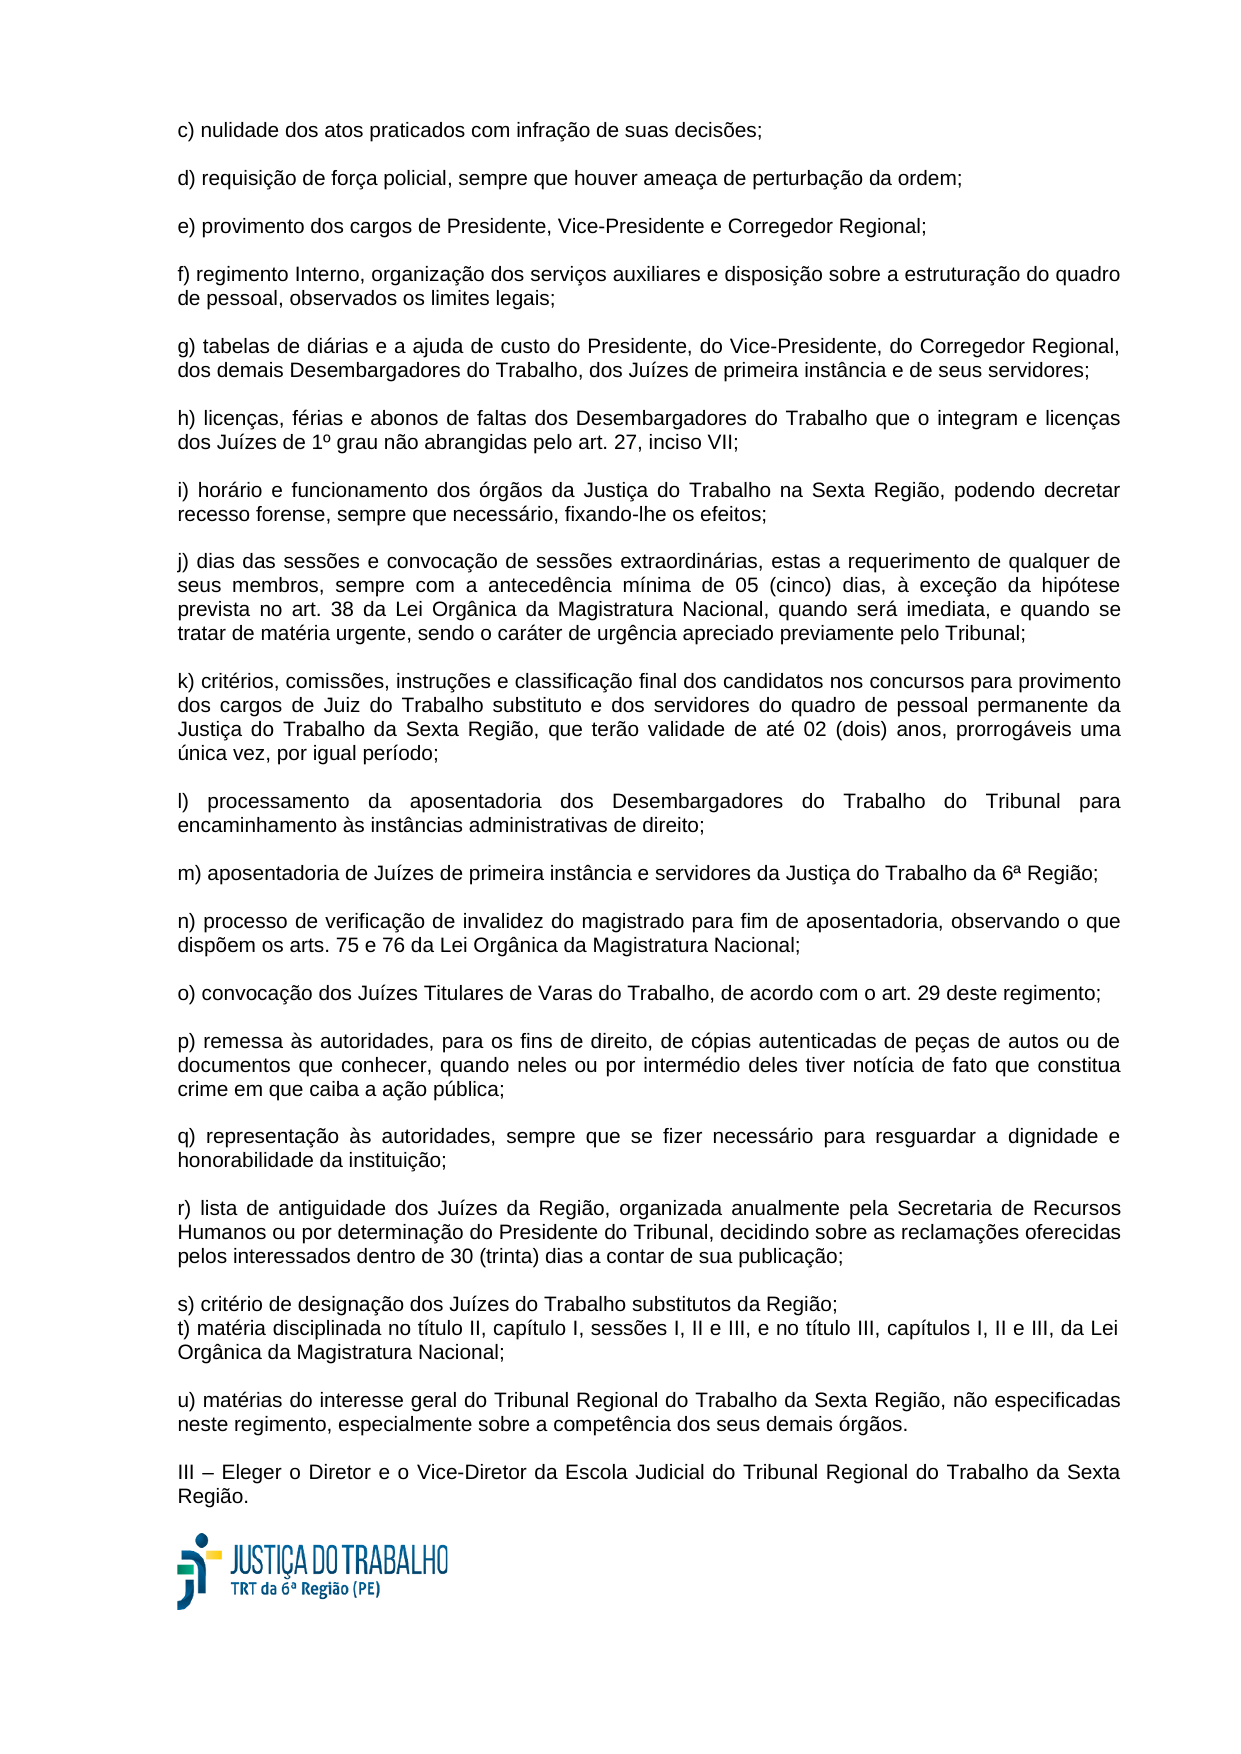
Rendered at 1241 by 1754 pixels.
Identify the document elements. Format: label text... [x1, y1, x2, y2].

text t) matéria disciplinada no título II, capítulo I, sessões I, II e III, e no título III, capítulos I, II e III, da Lei Orgânica da Magistratura Nacional; [177, 1316, 1122, 1364]
text p) remessa às autoridades, para os fins de direito, de cópias autenticadas de peças de autos ou de documentos que conhecer, quando neles ou por intermédio deles tiver notícia de fato que constitua crime em que caiba a ação pública; [177, 1028, 1122, 1100]
text m) aposentadoria de Juízes de primeira instância e servidores da Justiça do Trabalho da 6ª Região; [177, 861, 1122, 885]
text l) processamento da aposentadoria dos Desembargadores do Trabalho do Tribunal para encaminhamento às instâncias administrativas de direito; [177, 789, 1122, 837]
text n) processo de verificação de invalidez do magistrado para fim de aposentadoria, observando o que dispõem os arts. 75 e 76 da Lei Orgânica da Magistratura Nacional; [177, 909, 1122, 957]
text h) licenças, férias e abonos de faltas dos Desembargadores do Trabalho que o integram e licenças dos Juízes de 1º grau não abrangidas pelo art. 27, inciso VII; [177, 406, 1122, 453]
text q) representação às autoridades, sempre que se fizer necessário para resguardar a dignidade e honorabilidade da instituição; [177, 1124, 1122, 1172]
text o) convocação dos Juízes Titulares de Varas do Trabalho, de acordo com o art. 29 deste regimento; [177, 981, 1122, 1004]
picture [177, 1533, 448, 1610]
text g) tabelas de diárias e a ajuda de custo do Presidente, do Vice-Presidente, do Corregedor Regional, dos demais Desembargadores do Trabalho, dos Juízes de primeira instância e de seus servidores; [177, 334, 1122, 382]
text j) dias das sessões e convocação de sessões extraordinárias, estas a requerimento de qualquer de seus membros, sempre com a antecedência mínima de 05 (cinco) dias, à exceção da hipótese prevista no art. 38 da Lei Orgânica da Magistratura Nacional, quando será imediata, e quando se tratar de matéria urgente, sendo o caráter de urgência apreciado previamente pelo Tribunal; [177, 549, 1122, 645]
text r) lista de antiguidade dos Juízes da Região, organizada anualmente pela Secretaria de Recursos Humanos ou por determinação do Presidente do Tribunal, decidindo sobre as reclamações oferecidas pelos interessados dentro de 30 (trinta) dias a contar de sua publicação; [177, 1196, 1122, 1268]
text s) critério de designação dos Juízes do Trabalho substitutos da Região; [177, 1292, 1122, 1316]
text d) requisição de força policial, sempre que houver ameaça de perturbação da ordem; [177, 166, 1122, 190]
text u) matérias do interesse geral do Tribunal Regional do Trabalho da Sexta Região, não especificadas neste regimento, especialmente sobre a competência dos seus demais órgãos. [177, 1388, 1122, 1436]
text c) nulidade dos atos praticados com infração de suas decisões; [177, 118, 1122, 142]
text k) critérios, comissões, instruções e classificação final dos candidatos nos concursos para provimento dos cargos de Juiz do Trabalho substituto e dos servidores do quadro de pessoal permanente da Justiça do Trabalho da Sexta Região, que terão validade de até 02 (dois) anos, prorrogáveis uma única vez, por igual período; [177, 669, 1122, 765]
text f) regimento Interno, organização dos serviços auxiliares e disposição sobre a estruturação do quadro de pessoal, observados os limites legais; [177, 262, 1122, 310]
text i) horário e funcionamento dos órgãos da Justiça do Trabalho na Sexta Região, podendo decretar recesso forense, sempre que necessário, fixando-lhe os efeitos; [177, 477, 1122, 525]
text III – Eleger o Diretor e o Vice-Diretor da Escola Judicial do Tribunal Regional do Trabalho da Sexta Região. [177, 1460, 1122, 1508]
text e) provimento dos cargos de Presidente, Vice-Presidente e Corregedor Regional; [177, 214, 1122, 238]
